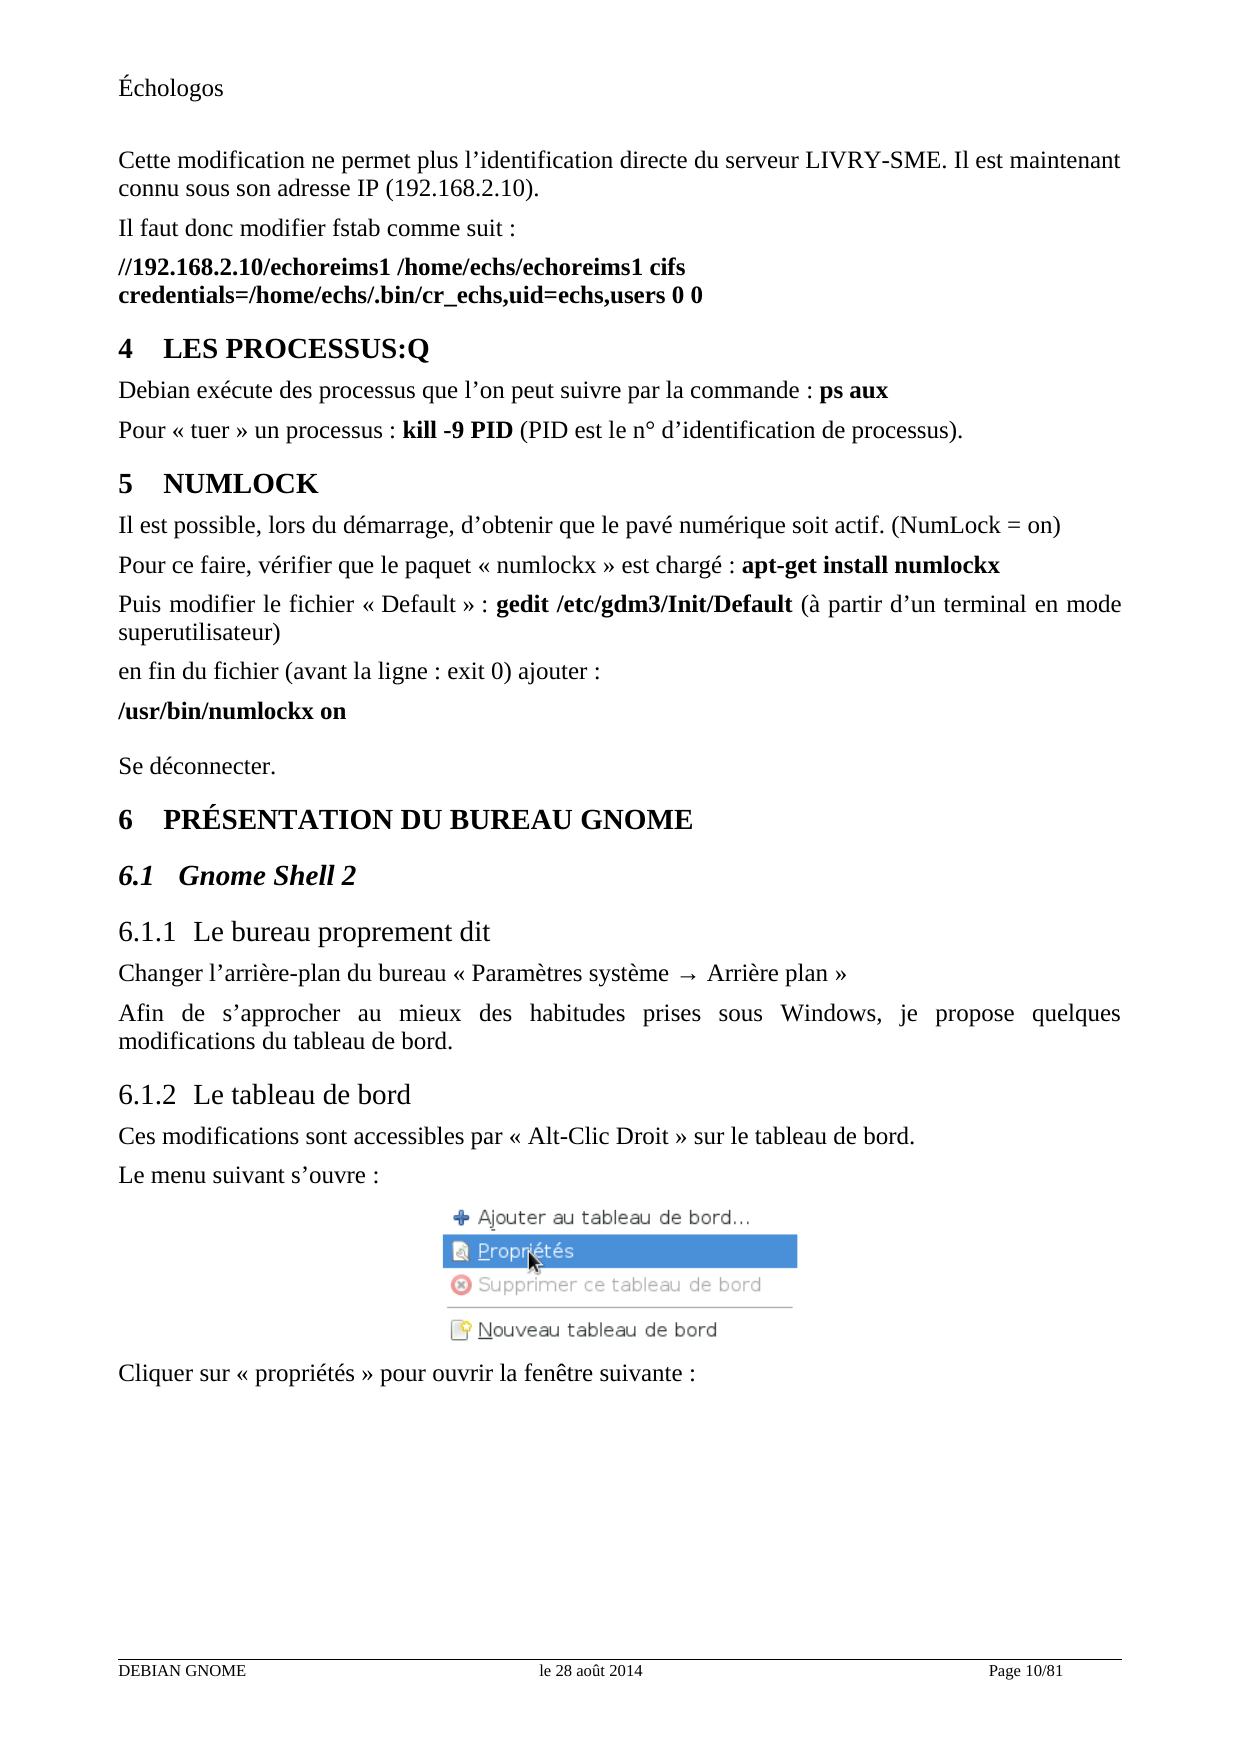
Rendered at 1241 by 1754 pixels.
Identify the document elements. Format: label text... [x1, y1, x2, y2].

subtitle Présentation du bureau Gnome [118, 804, 1122, 836]
subtitle Les processus:q [118, 332, 1122, 364]
subtitle Le bureau proprement dit [118, 916, 1122, 948]
text Pour ce faire, vérifier que le paquet « numlockx » est chargé : apt-get install numlockx [118, 551, 1122, 578]
text Cliquer sur « propriétés » pour ouvrir la fenêtre suivante : [118, 1359, 1122, 1386]
text Il faut donc modifier fstab comme suit : [118, 214, 1122, 241]
text Cette modification ne permet plus l’identification directe du serveur LIVRY-SME. Il est maintenant connu sous son adresse IP (192.168.2.10). [118, 147, 1122, 202]
text Se déconnecter. [118, 752, 1122, 780]
text Debian exécute des processus que l’on peut suivre par la commande : ps aux [118, 376, 1122, 404]
subtitle Le tableau de bord [118, 1078, 1122, 1110]
subtitle Gnome Shell 2 [118, 859, 1122, 892]
subtitle NumLock [118, 467, 1122, 499]
text /usr/bin/numlockx on [118, 697, 1122, 724]
text Pour « tuer » un processus : kill -9 PID (PID est le n° d’identification de processus). [118, 416, 1122, 443]
text Afin de s’approcher au mieux des habitudes prises sous Windows, je propose quelques modifications du tableau de bord. [118, 999, 1122, 1054]
text en fin du fichier (avant la ligne : exit 0) ajouter : [118, 657, 1122, 685]
text Le menu suivant s’ouvre : [118, 1162, 1122, 1189]
text //192.168.2.10/echoreims1 /home/echs/echoreims1 cifs credentials=/home/echs/.bin/cr_echs,uid=echs,users 0 0 [118, 253, 1122, 309]
text Il est possible, lors du démarrage, d’obtenir que le pavé numérique soit actif. (NumLock = on) [118, 511, 1122, 539]
text Puis modifier le fichier « Default » : gedit /etc/gdm3/Init/Default (à partir d’un terminal en mode superutilisateur) [118, 590, 1122, 646]
picture [442, 1201, 798, 1347]
text Changer l’arrière-plan du bureau « Paramètres système → Arrière plan » [118, 959, 1122, 987]
text Ces modifications sont accessibles par « Alt-Clic Droit » sur le tableau de bord. [118, 1122, 1122, 1150]
